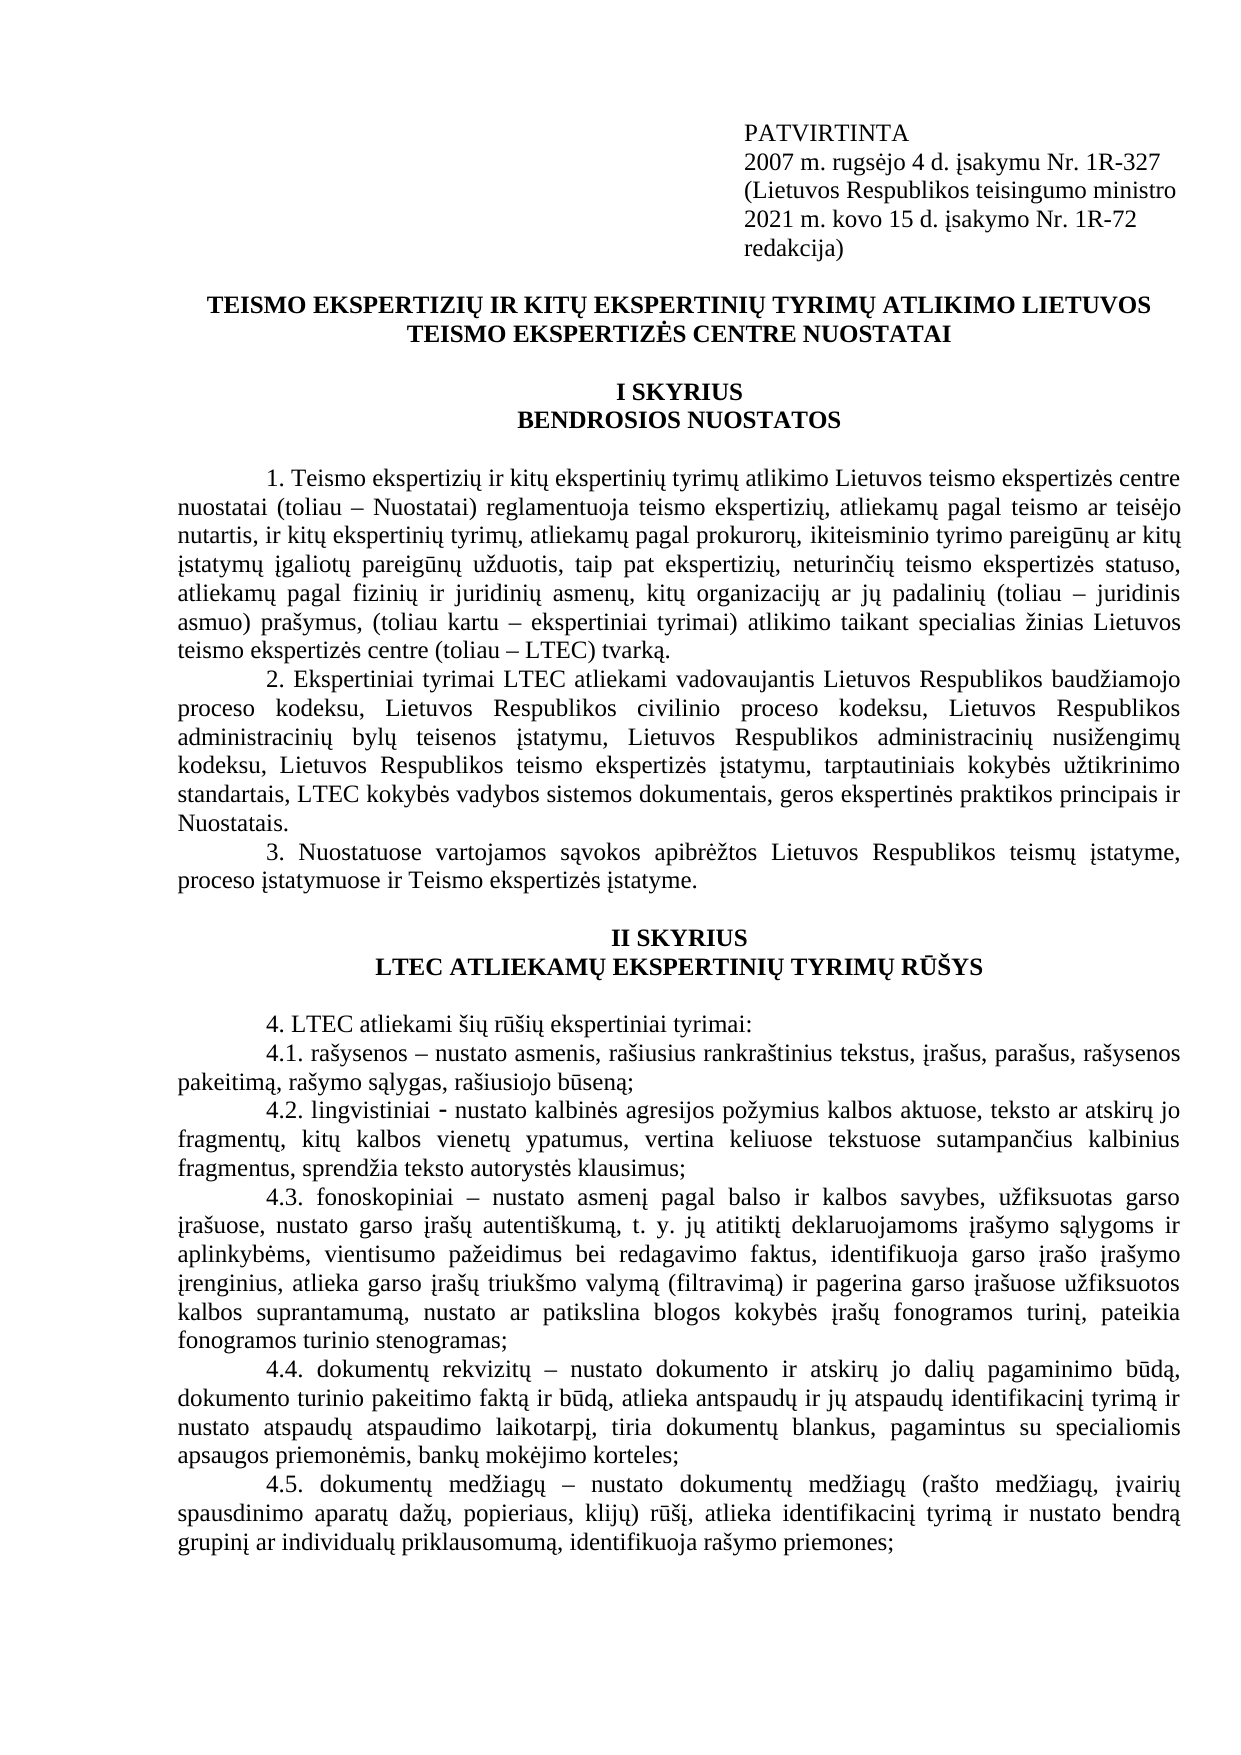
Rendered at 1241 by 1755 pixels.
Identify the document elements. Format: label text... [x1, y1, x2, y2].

text 4.4. dokumentų rekvizitų – nustato dokumento ir atskirų jo dalių pagaminimo būdą, dokumento turinio pakeitimo faktą ir būdą, atlieka antspaudų ir jų atspaudų identifikacinį tyrimą ir nustato atspaudų atspaudimo laikotarpį, tiria dokumentų blankus, pagamintus su specialiomis apsaugos priemonėmis, bankų mokėjimo korteles; [177, 1354, 1181, 1469]
text 4.5. dokumentų medžiagų – nustato dokumentų medžiagų (rašto medžiagų, įvairių spausdinimo aparatų dažų, popieriaus, klijų) rūšį, atlieka identifikacinį tyrimą ir nustato bendrą grupinį ar individualų priklausomumą, identifikuoja rašymo priemones; [177, 1469, 1181, 1556]
text 4.3. fonoskopiniai – nustato asmenį pagal balso ir kalbos savybes, užfiksuotas garso įrašuose, nustato garso įrašų autentiškumą, t. y. jų atitiktį deklaruojamoms įrašymo sąlygoms ir aplinkybėms, vientisumo pažeidimus bei redagavimo faktus, identifikuoja garso įrašo įrašymo įrenginius, atlieka garso įrašų triukšmo valymą (filtravimą) ir pagerina garso įrašuose užfiksuotos kalbos suprantamumą, nustato ar patikslina blogos kokybės įrašų fonogramos turinį, pateikia fonogramos turinio stenogramas; [177, 1182, 1181, 1354]
text 2007 m. rugsėjo 4 d. įsakymu Nr. 1R-327 [744, 147, 1181, 176]
text 4. LTEC atliekami šių rūšių ekspertiniai tyrimai: [177, 1009, 1181, 1038]
text 2. Ekspertiniai tyrimai LTEC atliekami vadovaujantis Lietuvos Respublikos baudžiamojo proceso kodeksu, Lietuvos Respublikos civilinio proceso kodeksu, Lietuvos Respublikos administracinių bylų teisenos įstatymu, Lietuvos Respublikos administracinių nusižengimų kodeksu, Lietuvos Respublikos teismo ekspertizės įstatymu, tarptautiniais kokybės užtikrinimo standartais, LTEC kokybės vadybos sistemos dokumentais, geros ekspertinės praktikos principais ir Nuostatais. [177, 664, 1181, 837]
text 4.1. rašysenos – nustato asmenis, rašiusius rankraštinius tekstus, įrašus, parašus, rašysenos pakeitimą, rašymo sąlygas, rašiusiojo būseną; [177, 1038, 1181, 1096]
text redakcija) [744, 233, 1181, 262]
text LTEC ATLIEKAMŲ EKSPERTINIŲ TYRIMŲ RŪŠYS [177, 952, 1181, 981]
text II SKYRIUS [177, 923, 1181, 952]
text 4.2. lingvistiniai  nustato kalbinės agresijos požymius kalbos aktuose, teksto ar atskirų jo fragmentų, kitų kalbos vienetų ypatumus, vertina keliuose tekstuose sutampančius kalbinius fragmentus, sprendžia teksto autorystės klausimus; [177, 1096, 1181, 1182]
text I SKYRIUS [177, 377, 1181, 406]
text 3. Nuostatuose vartojamos sąvokos apibrėžtos Lietuvos Respublikos teismų įstatyme, proceso įstatymuose ir Teismo ekspertizės įstatyme. [177, 837, 1181, 894]
text PATVIRTINTA [744, 118, 1181, 147]
text (Lietuvos Respublikos teisingumo ministro [744, 176, 1181, 204]
text BENDROSIOS NUOSTATOS [177, 406, 1181, 434]
text 2021 m. kovo 15 d. įsakymo Nr. 1R-72 [744, 204, 1181, 233]
text 1. Teismo ekspertizių ir kitų ekspertinių tyrimų atlikimo Lietuvos teismo ekspertizės centre nuostatai (toliau – Nuostatai) reglamentuoja teismo ekspertizių, atliekamų pagal teismo ar teisėjo nutartis, ir kitų ekspertinių tyrimų, atliekamų pagal prokurorų, ikiteisminio tyrimo pareigūnų ar kitų įstatymų įgaliotų pareigūnų užduotis, taip pat ekspertizių, neturinčių teismo ekspertizės statuso, atliekamų pagal fizinių ir juridinių asmenų, kitų organizacijų ar jų padalinių (toliau – juridinis asmuo) prašymus, (toliau kartu – ekspertiniai tyrimai) atlikimo taikant specialias žinias Lietuvos teismo ekspertizės centre (toliau – LTEC) tvarką. [177, 463, 1181, 664]
text TEISMO EKSPERTIZIŲ IR KITŲ EKSPERTINIŲ TYRIMŲ ATLIKIMO LIETUVOS TEISMO EKSPERTIZĖS CENTRE NUOSTATAI [177, 291, 1181, 348]
